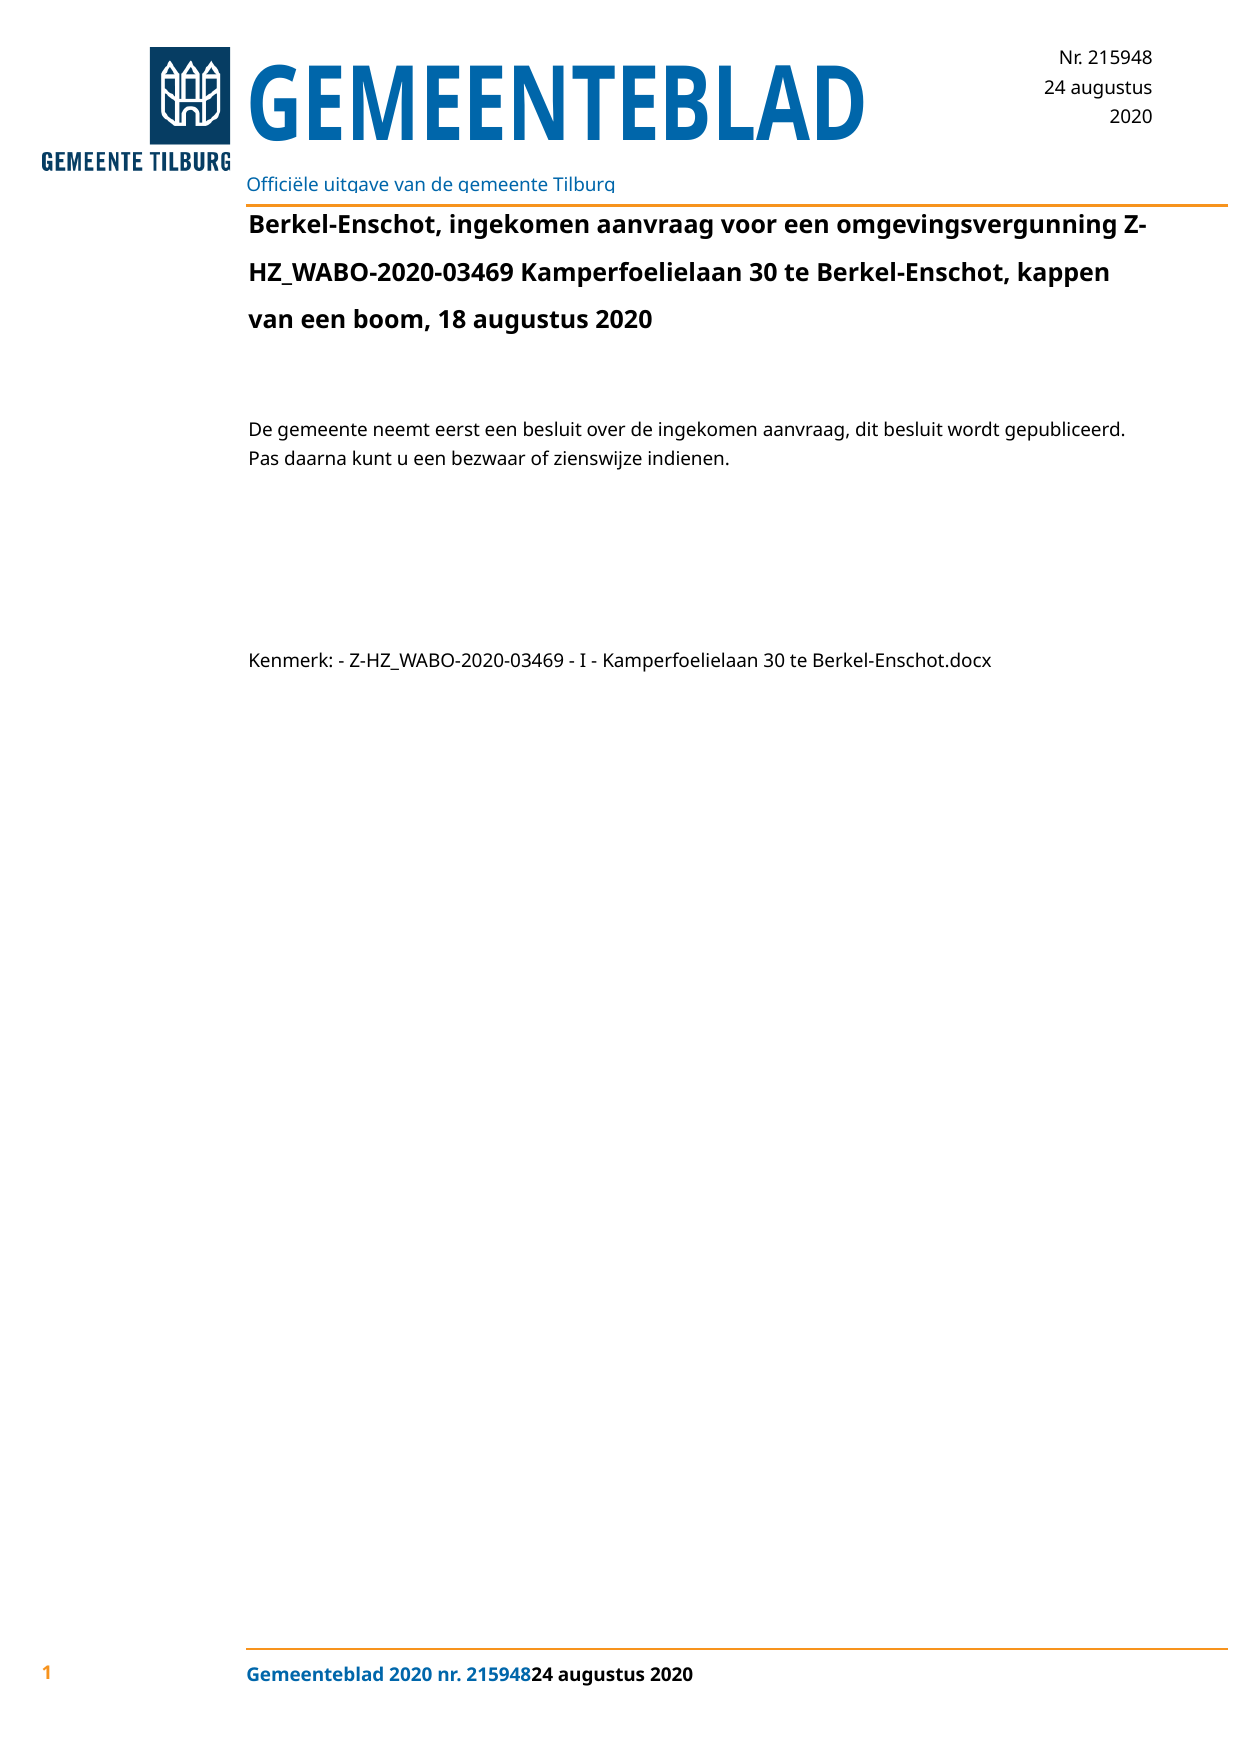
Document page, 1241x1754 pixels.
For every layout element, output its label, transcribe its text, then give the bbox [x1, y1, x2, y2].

picture [41, 47, 231, 172]
text Berkel-Enschot, ingekomen aanvraag voor een omgevingsvergunning Z-HZ_WABO-2020-03469 Kamperfoelielaan 30 te Berkel-Enschot, kappen van een boom, 18 augustus 2020 [248, 207, 1152, 336]
text Kenmerk: - Z-HZ_WABO-2020-03469 - I - Kamperfoelielaan 30 te Berkel-Enschot.docx [248, 647, 1152, 673]
text De gemeente neemt eerst een besluit over de ingekomen aanvraag, dit besluit wordt gepubliceerd. Pas daarna kunt u een bezwaar of zienswijze indienen. [248, 416, 1152, 471]
